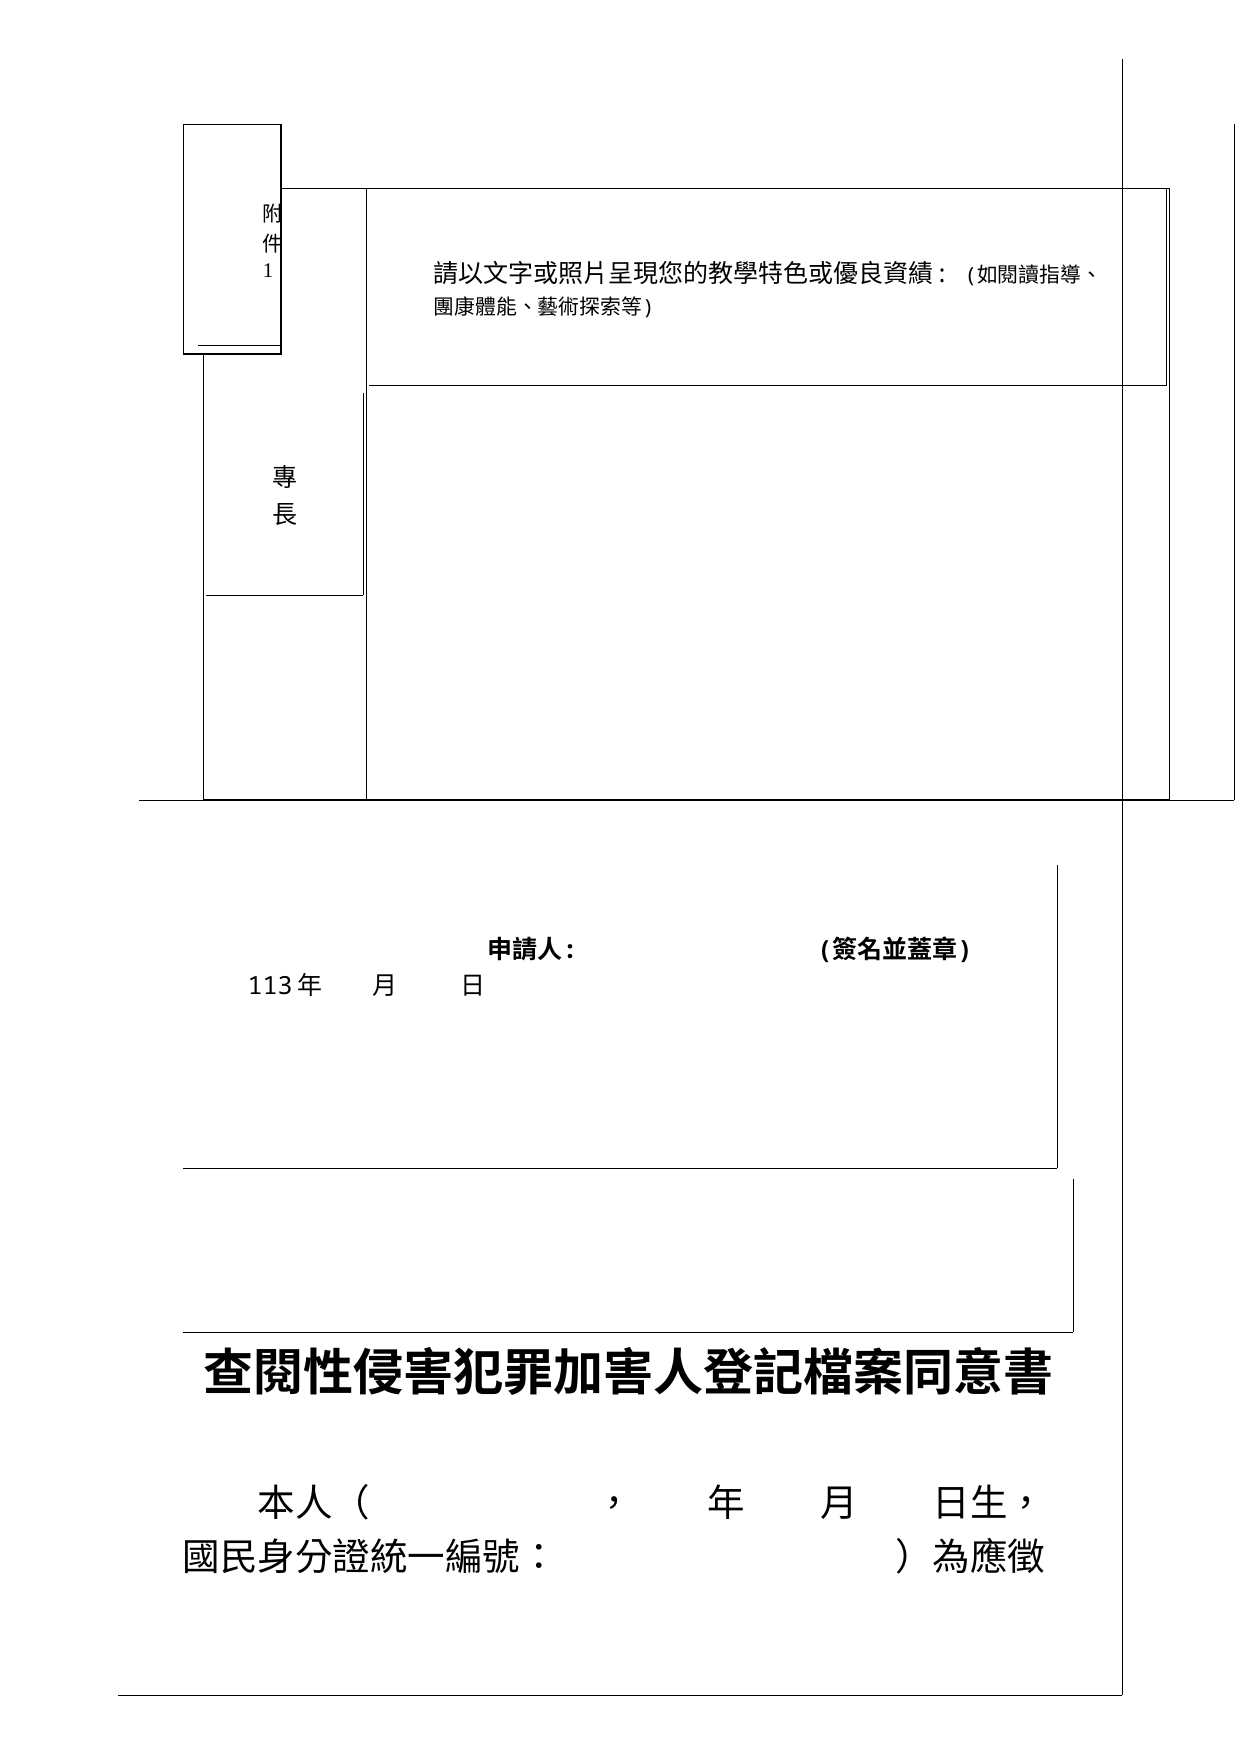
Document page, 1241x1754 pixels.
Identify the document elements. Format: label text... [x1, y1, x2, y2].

text 查閱性侵害犯罪加害人登記檔案同意書 [183, 1332, 1073, 1404]
text 本人（ ， 年 月 日生，國民身分證統一編號： ）為應徵臺中市神岡區豐洲國民小學課後照顧班教師所需，同意 貴校申請查閱本人有無性侵害犯罪登記檔案資料。 [183, 1472, 1057, 1581]
text 申請人: (簽名並蓋章) 113年 月 日 [183, 864, 1057, 1002]
table_cell 請以文字或照片呈現您的教學特色或優良資績: (如閱讀指導、團康體能、藝術探索等) [367, 189, 1122, 799]
text 附件1 [198, 133, 280, 345]
table_cell [1123, 189, 1169, 799]
table_cell 專 長 [204, 189, 366, 799]
